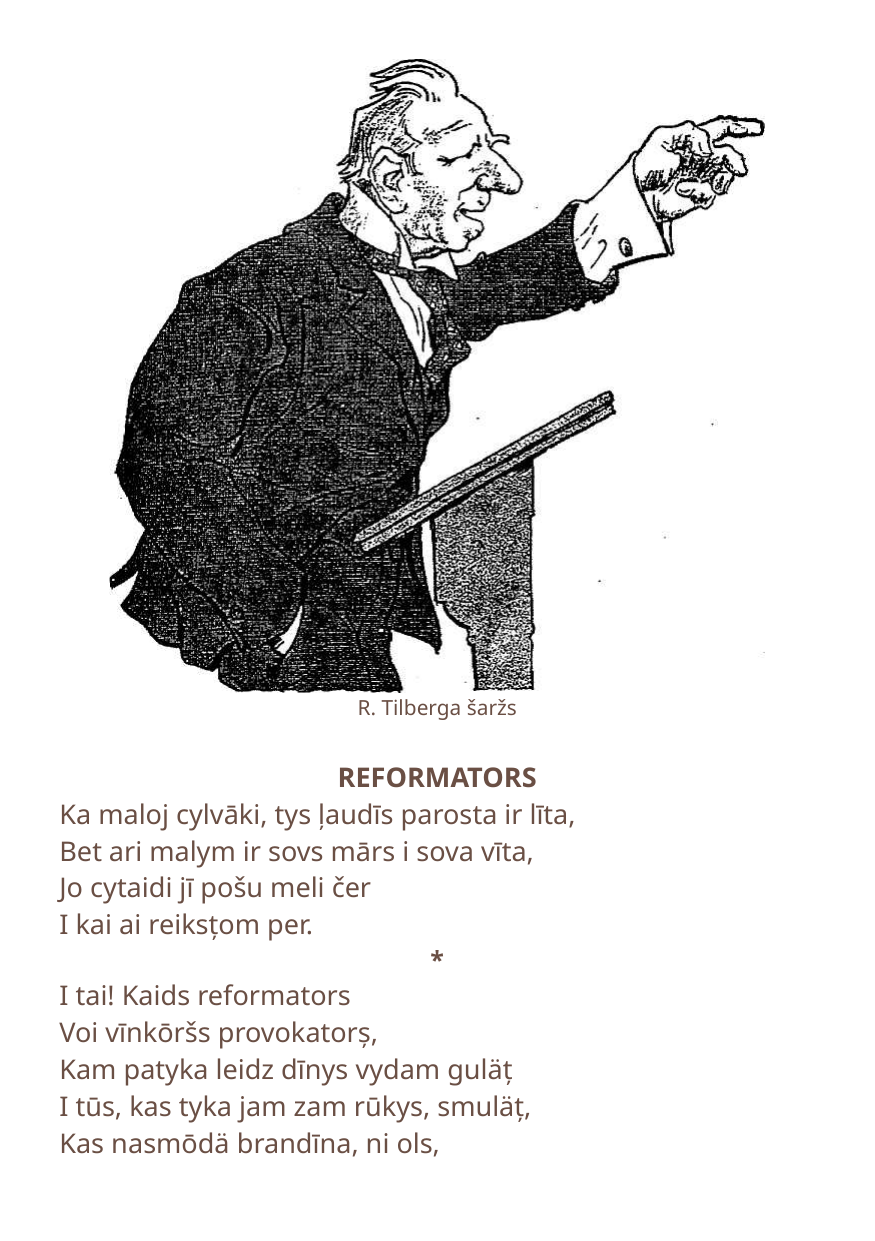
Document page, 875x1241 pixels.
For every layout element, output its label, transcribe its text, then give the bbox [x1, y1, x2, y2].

text Jo cytaidi jī pošu meli čer [59, 869, 815, 906]
picture [109, 59, 765, 693]
text Bet ari malym ir sovs mārs i sova vīta, [59, 832, 815, 869]
text REFORMATORS [59, 758, 815, 795]
text Kas nasmōdä brandīna, ni ols, [59, 1124, 815, 1161]
text I tai! Kaids reformators [59, 977, 815, 1014]
text R. Tilberga šaržs [59, 693, 815, 721]
text I tūs, kas tyka jam zam rūkys, smuläț, [59, 1087, 815, 1124]
text Voi vīnkōršs provokatorș, [59, 1014, 815, 1051]
text Ka maloj cylvāki, tys ļaudīs parosta ir līta, [59, 795, 815, 832]
text I kai ai reiksțom per. [59, 906, 815, 943]
text Kam patyka leidz dīnys vydam guläț [59, 1051, 815, 1087]
text * [59, 943, 815, 977]
